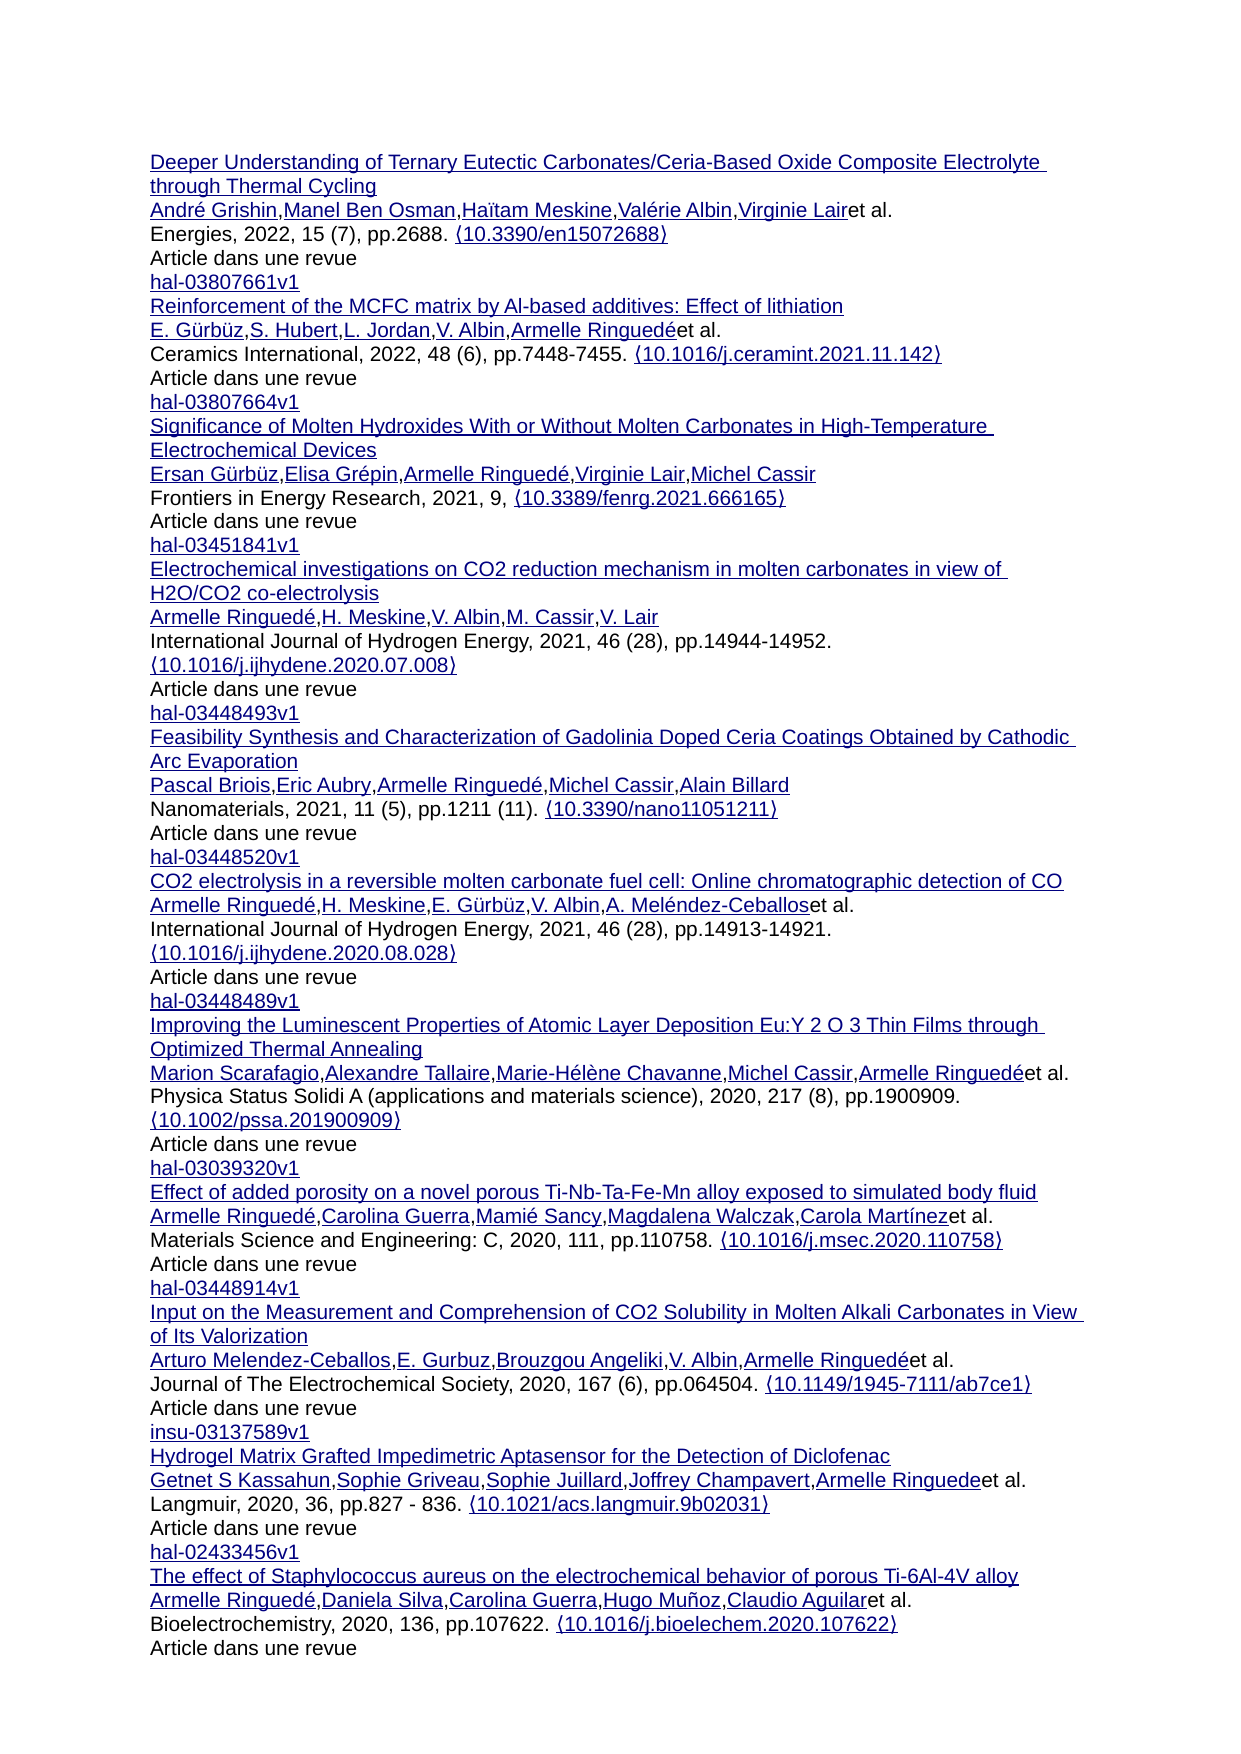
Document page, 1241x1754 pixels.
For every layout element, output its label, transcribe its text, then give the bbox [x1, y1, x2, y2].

table_cell Improving the Luminescent Properties of Atomic Layer Deposition Eu:Y 2 O 3 Thin Films through Optimized Thermal Annealing Marion Scarafagio,Alexandre Tallaire,Marie-Hélène Chavanne,Michel Cassir,Armelle Ringuedéet al. Physica Status Solidi A (applications and materials science), 2020, 217 (8), pp.1900909. ⟨10.1002/pssa.201900909⟩ Article dans une revue hal-03039320v1 [150, 1013, 1090, 1180]
table_cell CO2 electrolysis in a reversible molten carbonate fuel cell: Online chromatographic detection of CO Armelle Ringuedé,H. Meskine,E. Gürbüz,V. Albin,A. Meléndez-Ceballoset al. International Journal of Hydrogen Energy, 2021, 46 (28), pp.14913-14921. ⟨10.1016/j.ijhydene.2020.08.028⟩ Article dans une revue hal-03448489v1 [150, 869, 1090, 1012]
table_cell Feasibility Synthesis and Characterization of Gadolinia Doped Ceria Coatings Obtained by Cathodic Arc Evaporation Pascal Briois,Eric Aubry,Armelle Ringuedé,Michel Cassir,Alain Billard Nanomaterials, 2021, 11 (5), pp.1211 (11). ⟨10.3390/nano11051211⟩ Article dans une revue hal-03448520v1 [150, 725, 1090, 869]
table_cell The effect of Staphylococcus aureus on the electrochemical behavior of porous Ti-6Al-4V alloy Armelle Ringuedé,Daniela Silva,Carolina Guerra,Hugo Muñoz,Claudio Aguilaret al. Bioelectrochemistry, 2020, 136, pp.107622. ⟨10.1016/j.bioelechem.2020.107622⟩ Article dans une revue [150, 1564, 1090, 1659]
table_cell Significance of Molten Hydroxides With or Without Molten Carbonates in High-Temperature Electrochemical Devices Ersan Gürbüz,Elisa Grépin,Armelle Ringuedé,Virginie Lair,Michel Cassir Frontiers in Energy Research, 2021, 9, ⟨10.3389/fenrg.2021.666165⟩ Article dans une revue hal-03451841v1 [150, 414, 1090, 557]
table_cell Electrochemical investigations on CO2 reduction mechanism in molten carbonates in view of H2O/CO2 co-electrolysis Armelle Ringuedé,H. Meskine,V. Albin,M. Cassir,V. Lair International Journal of Hydrogen Energy, 2021, 46 (28), pp.14944-14952. ⟨10.1016/j.ijhydene.2020.07.008⟩ Article dans une revue hal-03448493v1 [150, 557, 1090, 725]
table_cell Hydrogel Matrix Grafted Impedimetric Aptasensor for the Detection of Diclofenac Getnet S Kassahun,Sophie Griveau,Sophie Juillard,Joffrey Champavert,Armelle Ringuedeet al. Langmuir, 2020, 36, pp.827 - 836. ⟨10.1021/acs.langmuir.9b02031⟩ Article dans une revue hal-02433456v1 [150, 1444, 1090, 1563]
table_cell Reinforcement of the MCFC matrix by Al-based additives: Effect of lithiation E. Gürbüz,S. Hubert,L. Jordan,V. Albin,Armelle Ringuedéet al. Ceramics International, 2022, 48 (6), pp.7448-7455. ⟨10.1016/j.ceramint.2021.11.142⟩ Article dans une revue hal-03807664v1 [150, 294, 1090, 413]
table_cell Input on the Measurement and Comprehension of CO2 Solubility in Molten Alkali Carbonates in View of Its Valorization Arturo Melendez-Ceballos,E. Gurbuz,Brouzgou Angeliki,V. Albin,Armelle Ringuedéet al. Journal of The Electrochemical Society, 2020, 167 (6), pp.064504. ⟨10.1149/1945-7111/ab7ce1⟩ Article dans une revue insu-03137589v1 [150, 1300, 1090, 1444]
table_cell Deeper Understanding of Ternary Eutectic Carbonates/Ceria-Based Oxide Composite Electrolyte through Thermal Cycling André Grishin,Manel Ben Osman,Haïtam Meskine,Valérie Albin,Virginie Lairet al. Energies, 2022, 15 (7), pp.2688. ⟨10.3390/en15072688⟩ Article dans une revue hal-03807661v1 [150, 150, 1090, 294]
table_cell Effect of added porosity on a novel porous Ti-Nb-Ta-Fe-Mn alloy exposed to simulated body fluid Armelle Ringuedé,Carolina Guerra,Mamié Sancy,Magdalena Walczak,Carola Martínezet al. Materials Science and Engineering: C, 2020, 111, pp.110758. ⟨10.1016/j.msec.2020.110758⟩ Article dans une revue hal-03448914v1 [150, 1180, 1090, 1300]
